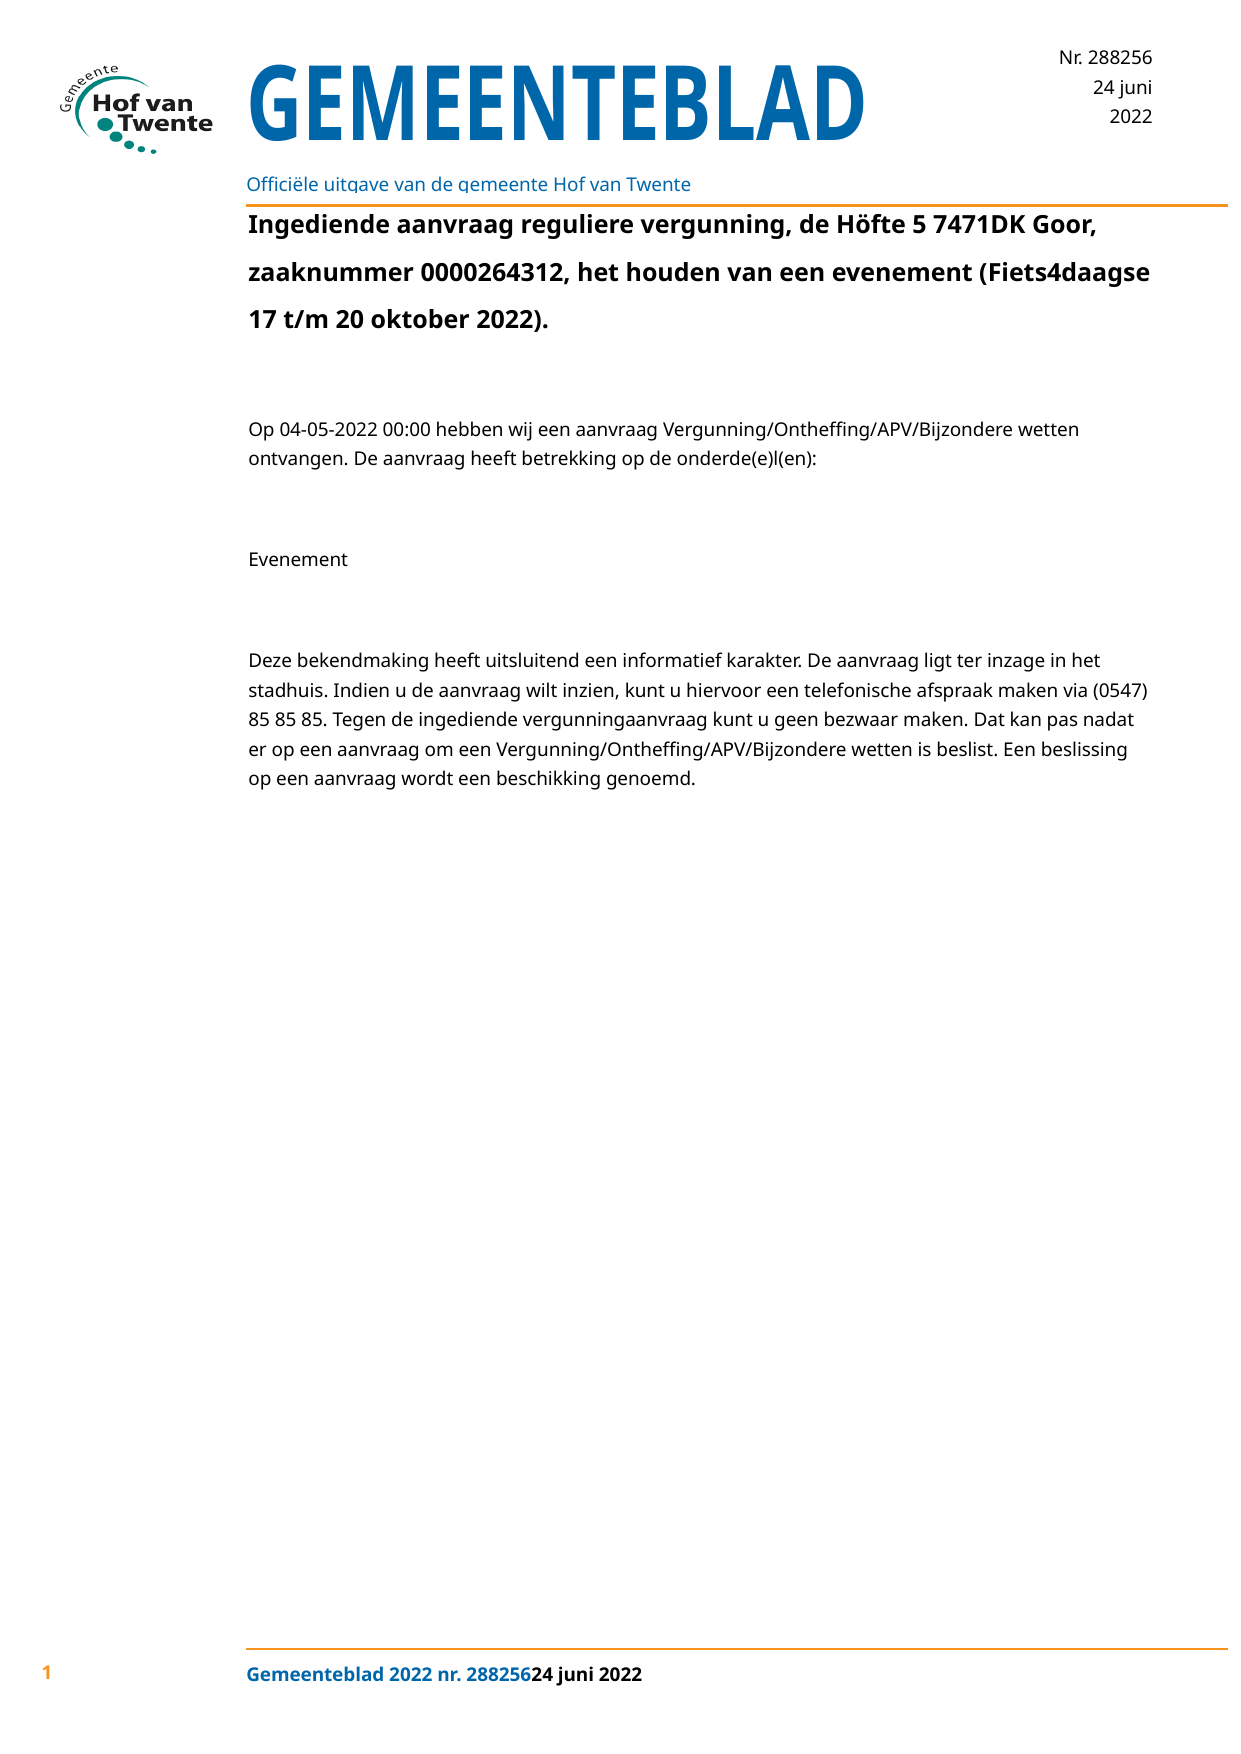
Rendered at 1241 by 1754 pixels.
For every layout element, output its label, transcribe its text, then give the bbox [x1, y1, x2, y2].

text Evenement [248, 546, 1152, 572]
text Ingediende aanvraag reguliere vergunning, de Höfte 5 7471DK Goor, zaaknummer 0000264312, het houden van een evenement (Fiets4daagse 17 t/m 20 oktober 2022). [248, 207, 1152, 336]
text Deze bekendmaking heeft uitsluitend een informatief karakter. De aanvraag ligt ter inzage in het stadhuis. Indien u de aanvraag wilt inzien, kunt u hiervoor een telefonische afspraak maken via (0547) 85 85 85. Tegen de ingediende vergunningaanvraag kunt u geen bezwaar maken. Dat kan pas nadat er op een aanvraag om een Vergunning/Ontheffing/APV/Bijzondere wetten is beslist. Een beslissing op een aanvraag wordt een beschikking genoemd. [248, 647, 1152, 791]
picture [41, 47, 231, 172]
text Op 04-05-2022 00:00 hebben wij een aanvraag Vergunning/Ontheffing/APV/Bijzondere wetten ontvangen. De aanvraag heeft betrekking op de onderde(e)l(en): [248, 416, 1152, 471]
